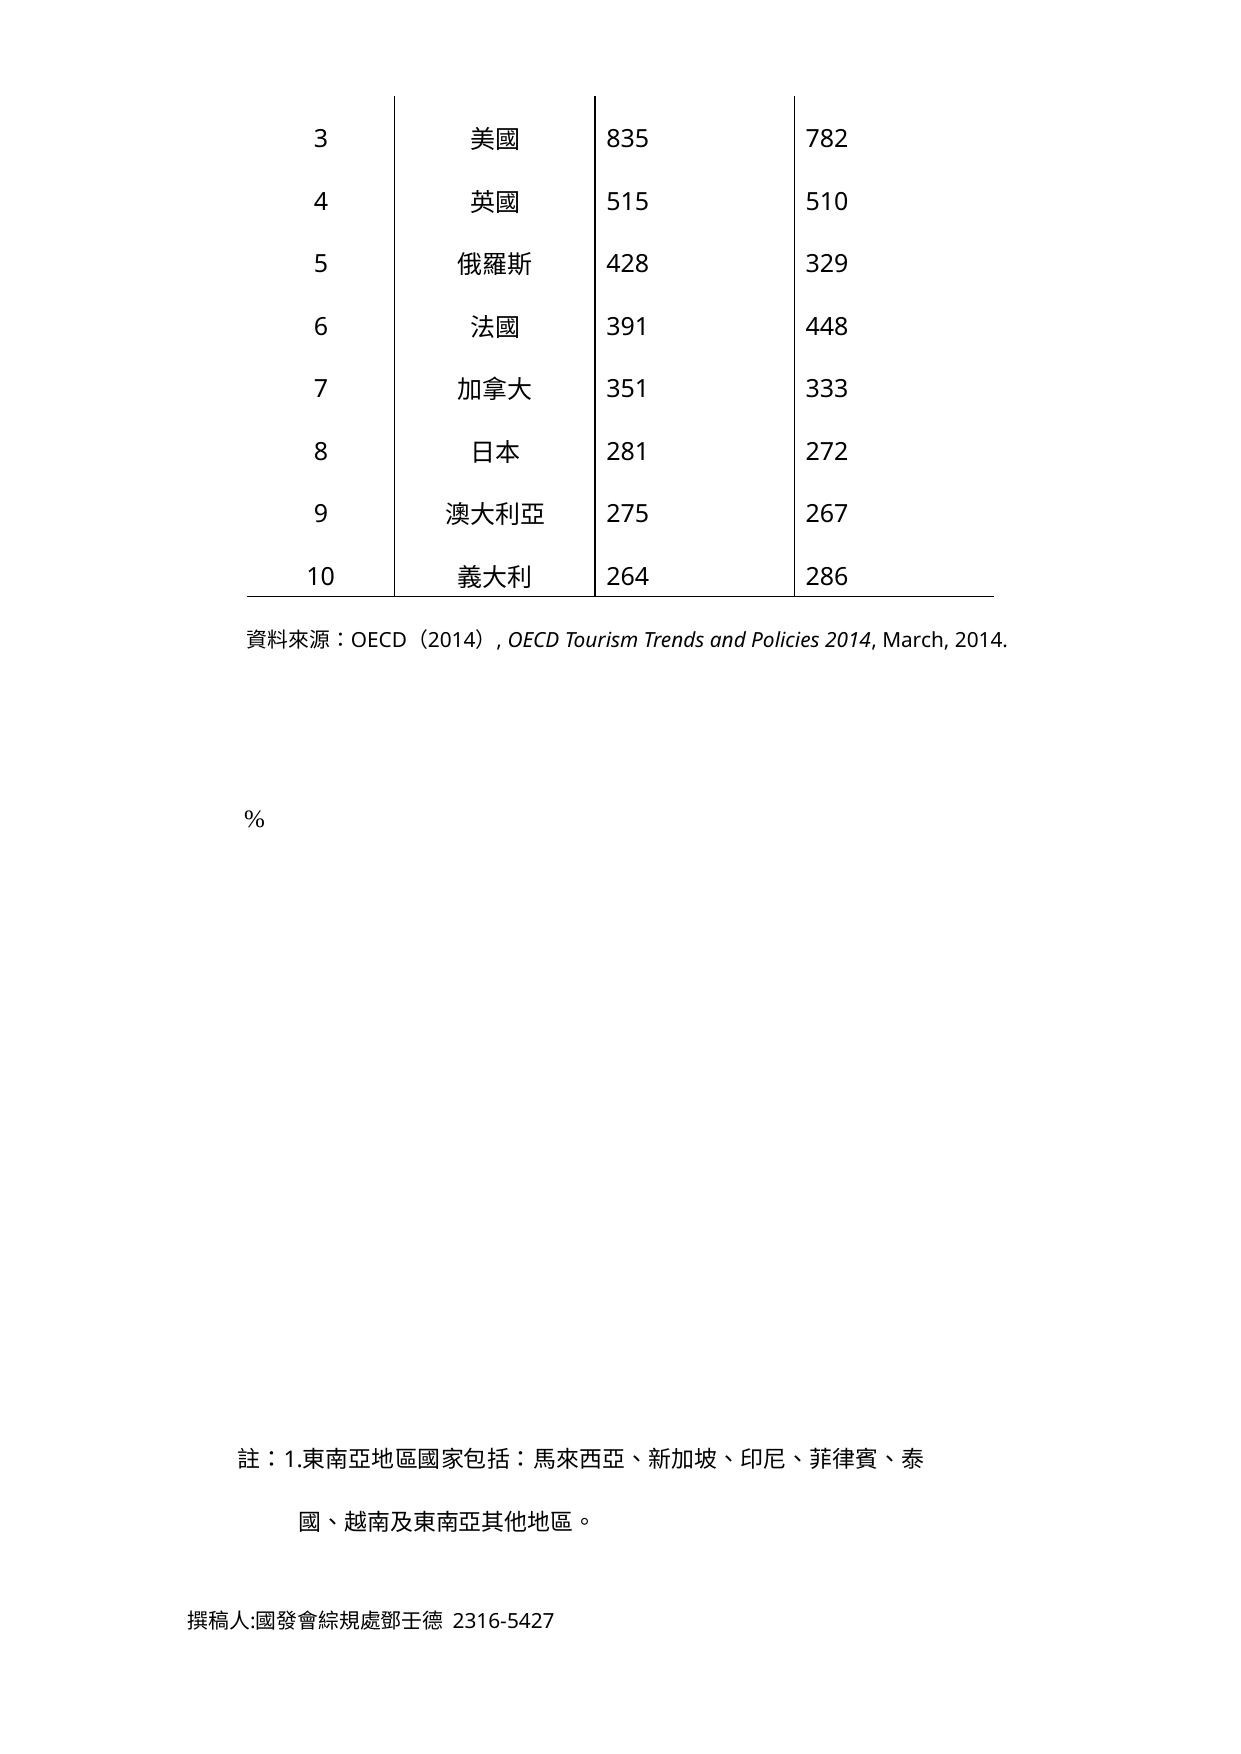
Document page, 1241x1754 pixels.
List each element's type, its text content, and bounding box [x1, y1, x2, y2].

table_cell 267 [795, 471, 993, 534]
text 資料來源：OECD（2014）, OECD Tourism Trends and Policies 2014, March, 2014. [187, 597, 1053, 660]
table_cell 10 [247, 534, 394, 596]
table_cell 835 [596, 96, 794, 159]
table_cell 391 [596, 284, 794, 346]
table_cell 448 [795, 284, 993, 346]
table_cell 281 [596, 409, 794, 471]
table_cell 法國 [395, 284, 594, 346]
table_cell 9 [247, 471, 394, 534]
table_cell 275 [596, 471, 794, 534]
table_cell 264 [596, 534, 794, 596]
table_cell 515 [596, 159, 794, 221]
table_cell 5 [247, 221, 394, 284]
table_cell 義大利 [395, 534, 594, 596]
table_cell 日本 [395, 409, 594, 471]
table_cell 6 [247, 284, 394, 346]
table_cell 7 [247, 346, 394, 409]
table_cell 351 [596, 346, 794, 409]
table_cell 加拿大 [395, 346, 594, 409]
table_cell 俄羅斯 [395, 221, 594, 284]
table_cell 428 [596, 221, 794, 284]
table_cell 329 [795, 221, 993, 284]
table_cell 3 [247, 96, 394, 159]
table_cell 286 [795, 534, 993, 596]
table_cell 8 [247, 409, 394, 471]
table_cell 782 [795, 96, 993, 159]
table_cell 333 [795, 346, 993, 409]
table_cell 272 [795, 409, 993, 471]
table_cell 美國 [395, 96, 594, 159]
table_cell 澳大利亞 [395, 471, 594, 534]
table_cell 510 [795, 159, 993, 221]
text % [244, 804, 329, 832]
text 註：1.東南亞地區國家包括：馬來西亞、新加坡、印尼、菲律賓、泰國、越南及東南亞其他地區。 [237, 1416, 924, 1541]
table_cell 4 [247, 159, 394, 221]
table_cell 英國 [395, 159, 594, 221]
